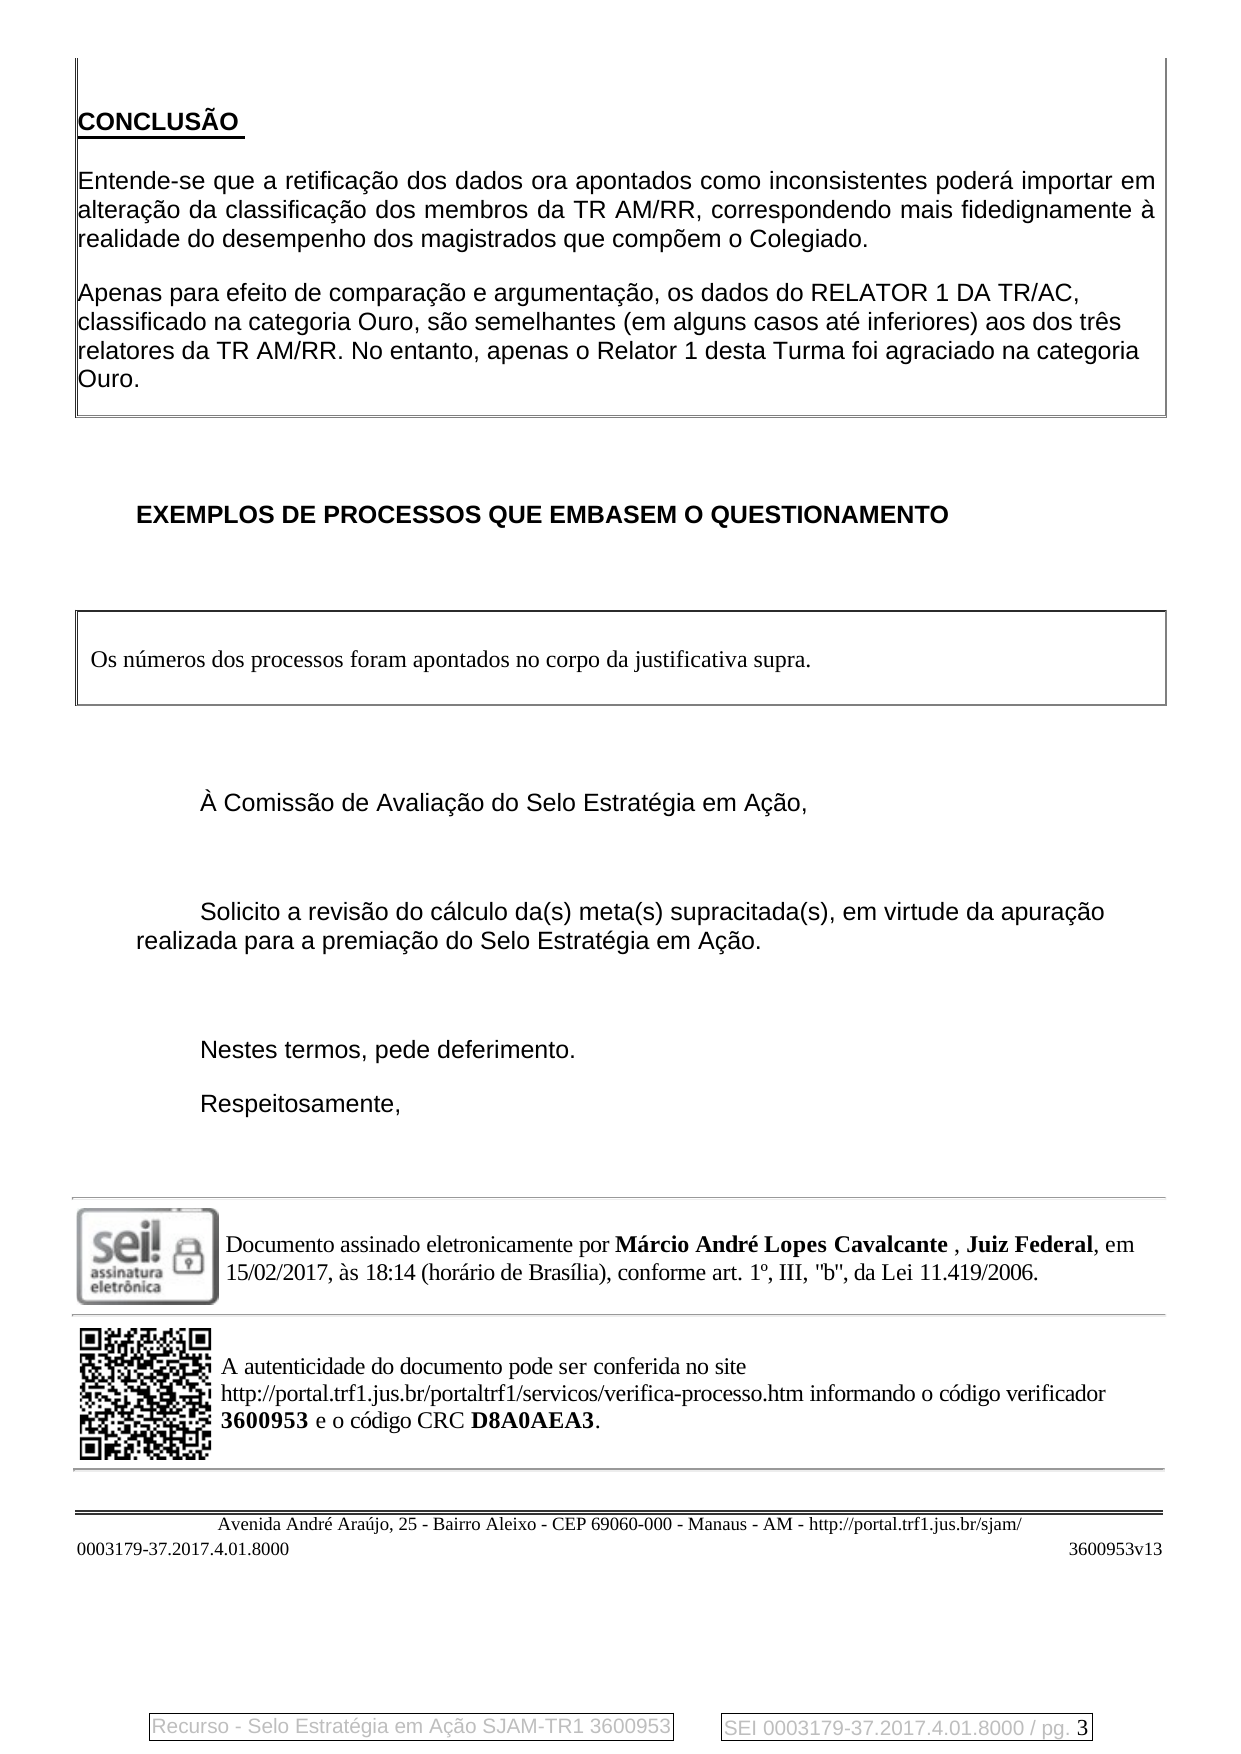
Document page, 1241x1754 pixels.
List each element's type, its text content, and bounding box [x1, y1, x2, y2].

text À Comissão de Avaliação do Selo Estratégia em Ação, [200, 788, 1188, 817]
table_header Os números dos processos foram apontados no corpo da justificativa supra. [78, 612, 1165, 704]
text Solicito a revisão do cálculo da(s) meta(s) supracitada(s), em virtude da apuração realizada para a premiação do Selo Estratégia em Ação. [136, 897, 1108, 955]
picture [76, 1208, 219, 1305]
text A autenticidade do documento pode ser conferida no site http://portal.trf1.jus.br/portaltrf1/servicos/verifica-processo.htm informando o código verificador 3600953 e o código CRC D8A0AEA3. [221, 1353, 1114, 1434]
table_header CONCLUSÃO [78, 58, 245, 136]
picture [79, 1328, 212, 1460]
table_cell Entende-se que a retificação dos dados ora apontados como inconsistentes poderá importar em alteração da classificação dos membros da TR AM/RR, correspondendo mais fidedignamente à realidade do desempenho dos magistrados que compõem o Colegiado. Apenas para efeito de comparação e argumentação, os dados do RELATOR 1 DA TR/AC, classificado na categoria Ouro, são semelhantes (em alguns casos até inferiores) aos dos três relatores da TR AM/RR. No entanto, apenas o Relator 1 desta Turma foi agraciado na categoria Ouro. [78, 136, 1165, 415]
text EXEMPLOS DE PROCESSOS QUE EMBASEM O QUESTIONAMENTO [136, 499, 1188, 528]
text Nestes termos, pede deferimento. Respeitosamente, [200, 1035, 579, 1118]
text Avenida André Araújo, 25 - Bairro Aleixo - CEP 69060-000 - Manaus - AM - http://portal.trf1.jus.br/sjam/ [58, 1503, 1181, 1534]
text 0003179-37.2017.4.01.8000 3600953v13 [58, 1538, 1181, 1559]
text Documento assinado eletronicamente por Márcio André Lopes Cavalcante , Juiz Federal, em 15/02/2017, às 18:14 (horário de Brasília), conforme art. 1º, III, "b", da Lei 11.419/2006. [225, 1231, 1188, 1285]
table_header [245, 58, 1165, 136]
